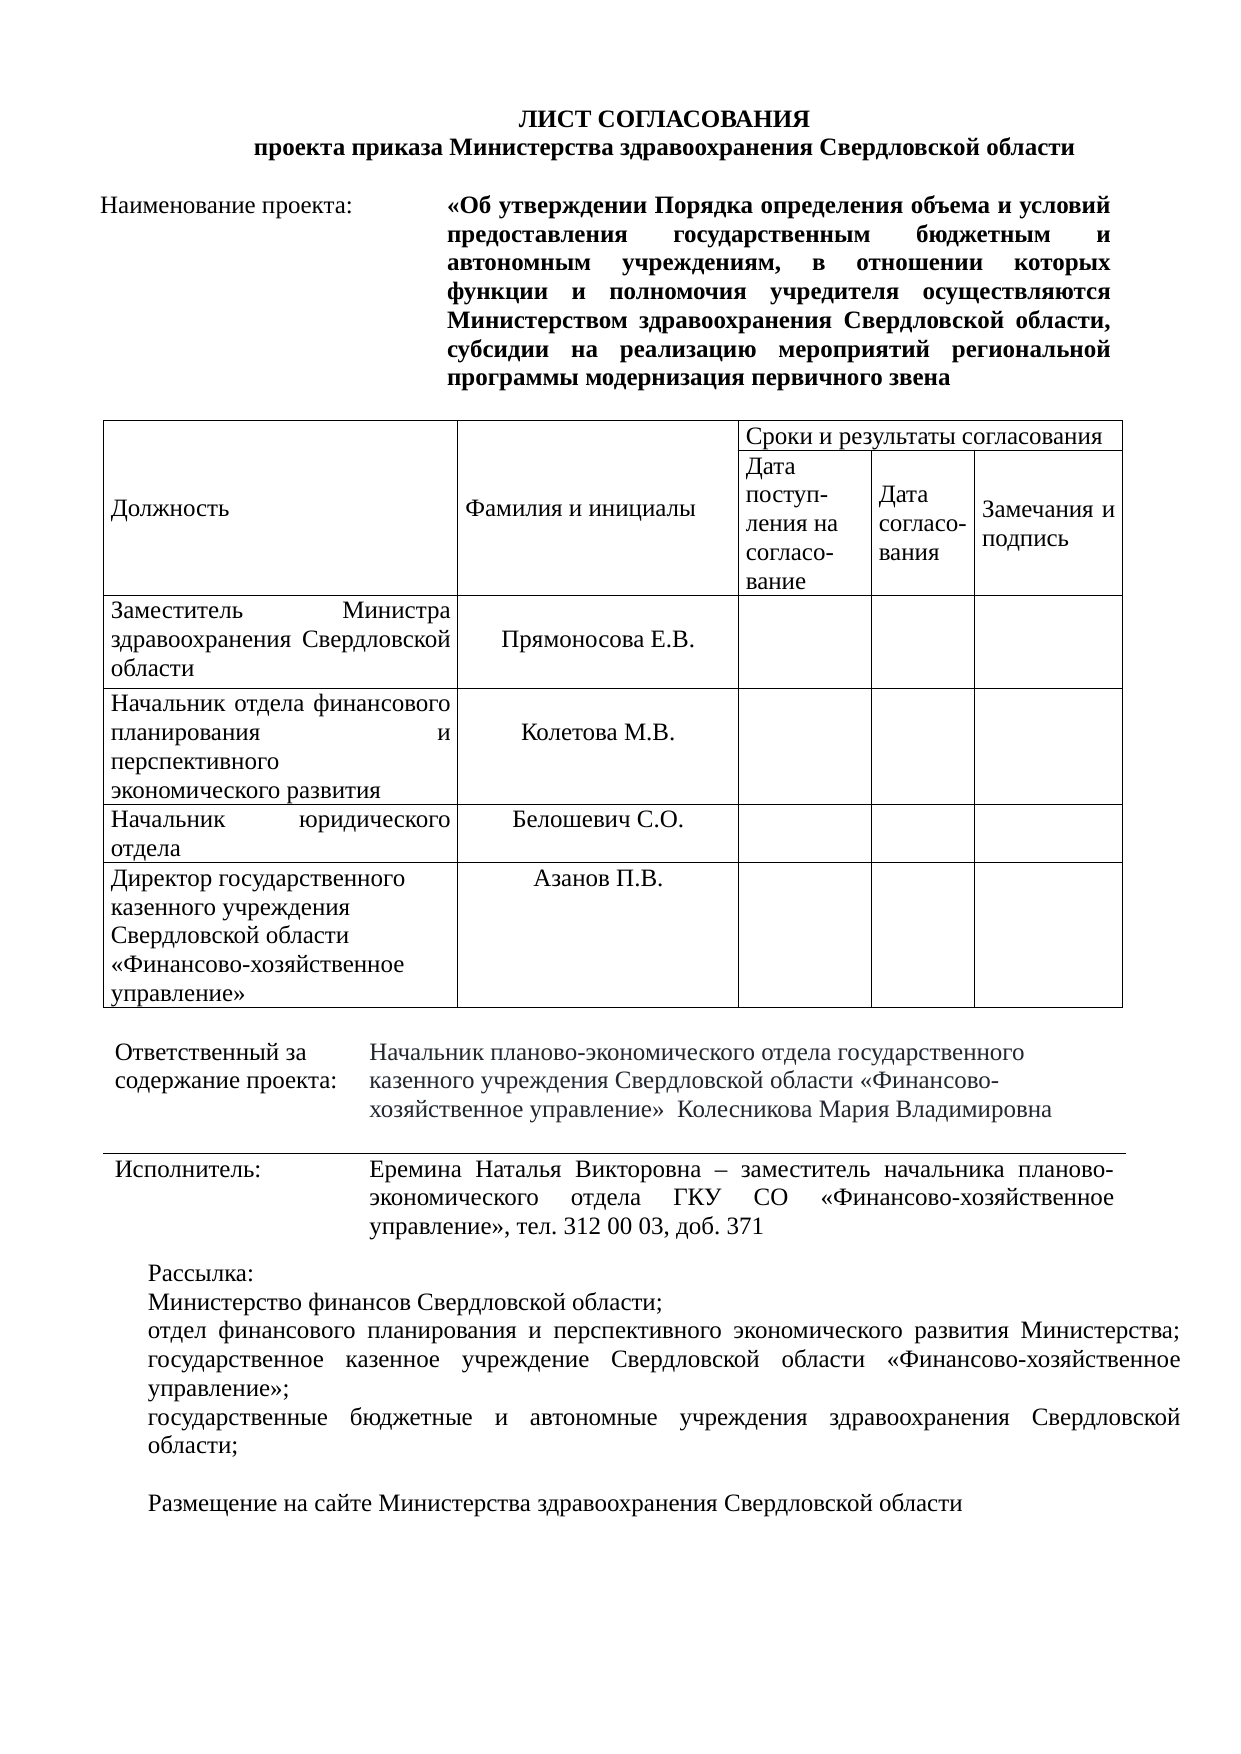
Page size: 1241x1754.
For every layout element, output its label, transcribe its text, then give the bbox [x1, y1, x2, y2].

table_cell Прямоносова Е.В. [458, 596, 738, 687]
table_cell [872, 596, 974, 687]
table_cell [975, 596, 1122, 687]
table_cell [89, 804, 103, 862]
table_cell Фамилия и инициалы [458, 421, 738, 594]
table_cell [739, 596, 871, 687]
text государственные бюджетные и автономные учреждения здравоохранения Свердловской области; [148, 1402, 1181, 1459]
table_cell [975, 863, 1122, 1007]
table_cell Заместитель Министра здравоохранения Свердловской области [104, 596, 457, 687]
table_cell [89, 595, 103, 687]
table_cell Должность [104, 421, 457, 594]
table_cell Колетова М.В. [458, 689, 738, 803]
table_cell [89, 450, 103, 594]
text отдел финансового планирования и перспективного экономического развития Министерства; государственное казенное учреждение Свердловской области «Финансово-хозяйственное управление»; [148, 1316, 1181, 1402]
text Размещение на сайте Министерства здравоохранения Свердловской области [148, 1488, 1181, 1517]
text Министерство финансов Свердловской области; [148, 1287, 1181, 1316]
table_cell Дата согласо- вания [872, 451, 974, 594]
table_cell Азанов П.В. [458, 863, 738, 1007]
table_cell Белошевич С.О. [458, 805, 738, 862]
table_cell [872, 805, 974, 862]
text ЛИСТ СОГЛАСОВАНИЯ [148, 104, 1181, 132]
table_cell Исполнитель: [103, 1154, 358, 1258]
table_cell [89, 862, 103, 1007]
table_cell [975, 689, 1122, 803]
table_header Наименование проекта: [89, 190, 436, 420]
table_cell [975, 805, 1122, 862]
table_cell Замечания и подпись [975, 451, 1122, 594]
table_cell [739, 689, 871, 803]
text Рассылка: [148, 1258, 1181, 1287]
table_cell [89, 688, 103, 803]
table_cell [739, 863, 871, 1007]
table_cell [872, 689, 974, 803]
table_cell Еремина Наталья Викторовна – заместитель начальника планово-экономического отдела ГКУ СО «Финансово-хозяйственное управление», тел. 312 00 03, доб. 371 [358, 1154, 1126, 1258]
table_cell [872, 863, 974, 1007]
table_cell Дата поступ- ления на согласо-вание [864, 451, 871, 594]
text проекта приказа Министерства здравоохранения Свердловской области [148, 132, 1181, 161]
table_cell Дата поступ- ления на согласо-вание [739, 451, 746, 594]
table_header Ответственный за содержание проекта: [103, 1037, 358, 1153]
table_cell [358, 1123, 1126, 1153]
table_cell [739, 805, 871, 862]
